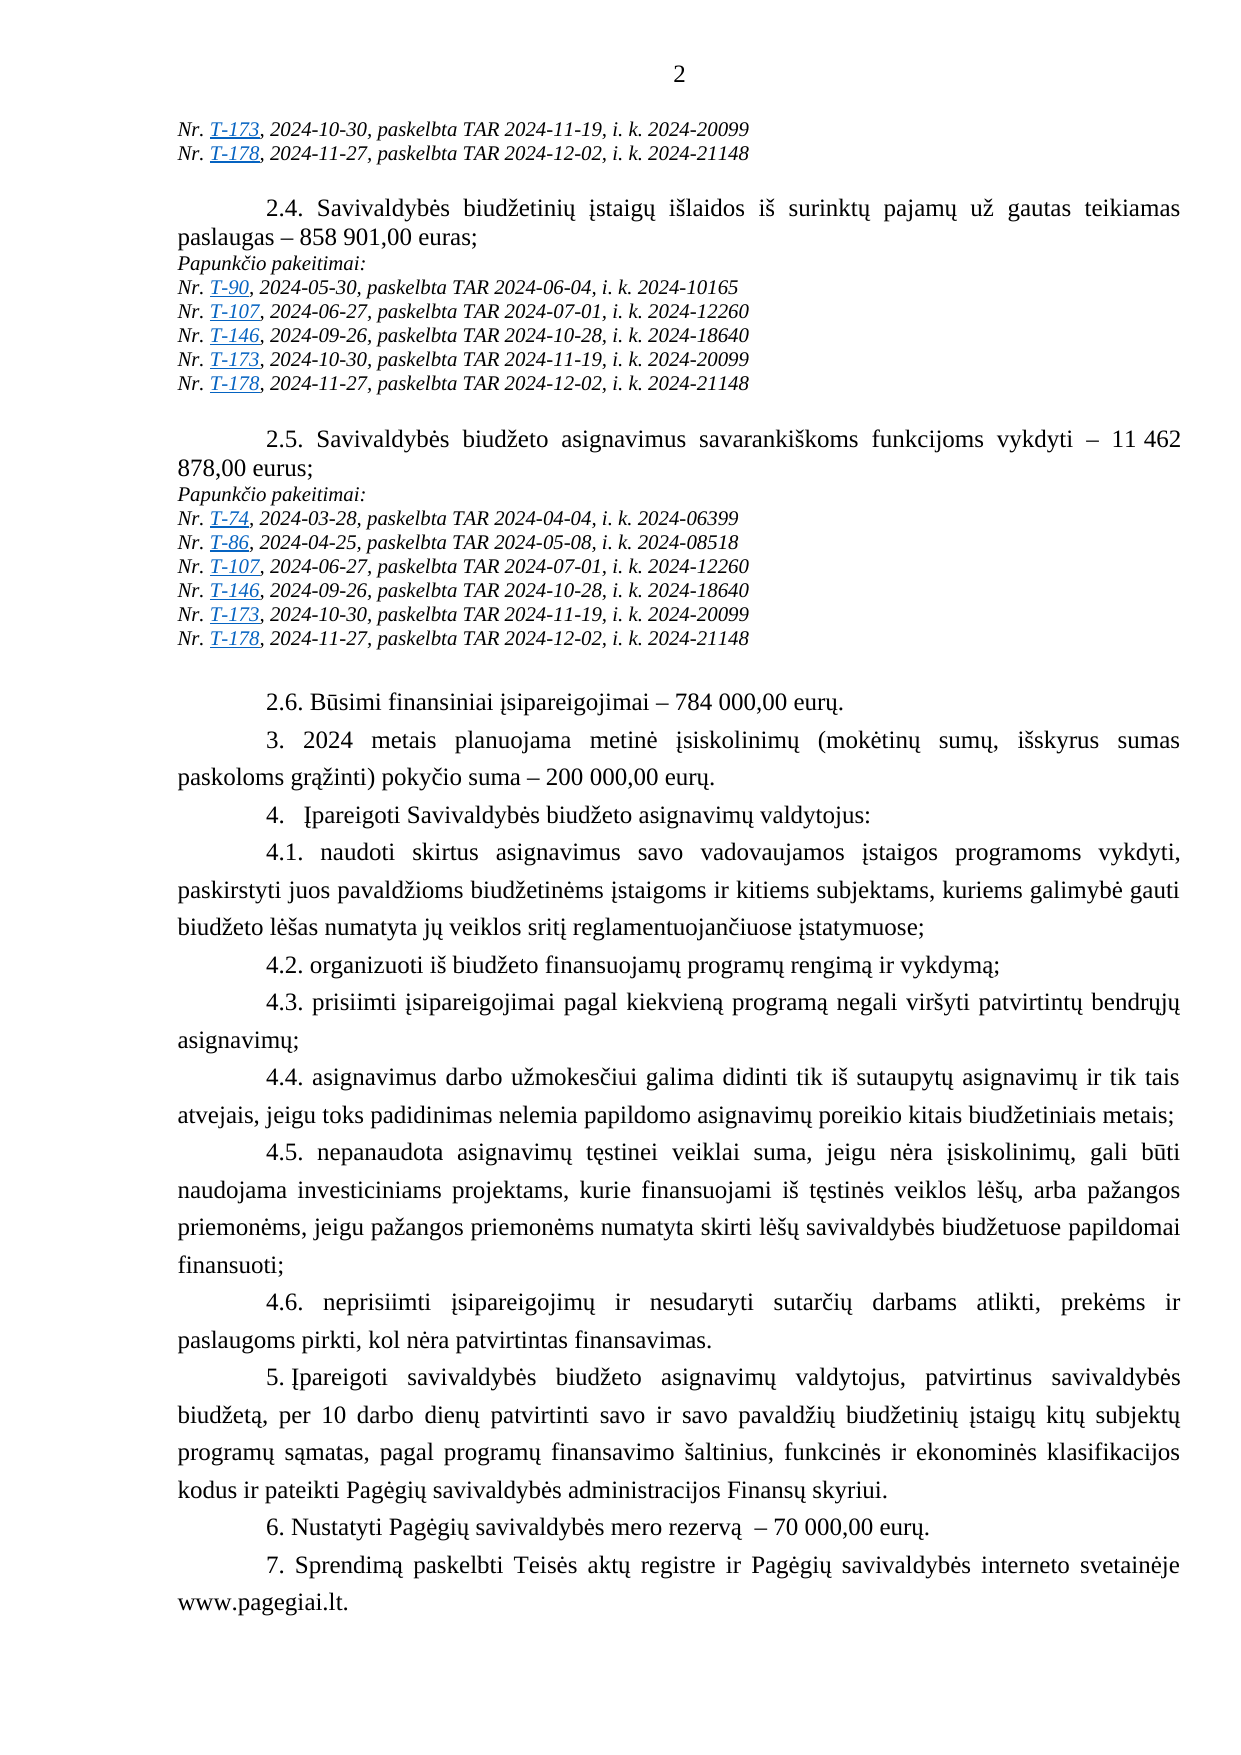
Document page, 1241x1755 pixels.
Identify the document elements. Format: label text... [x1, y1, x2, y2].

text 6. Nustatyti Pagėgių savivaldybės mero rezervą – 70 000,00 eurų. [177, 1504, 1181, 1541]
text 2.6. Būsimi finansiniai įsipareigojimai – 784 000,00 eurų. [177, 679, 1181, 716]
text 4.6. neprisiimti įsipareigojimų ir nesudaryti sutarčių darbams atlikti, prekėms ir paslaugoms pirkti, kol nėra patvirtintas finansavimas. [177, 1279, 1181, 1354]
text 4.4. asignavimus darbo užmokesčiui galima didinti tik iš sutaupytų asignavimų ir tik tais atvejais, jeigu toks padidinimas nelemia papildomo asignavimų poreikio kitais biudžetiniais metais; [177, 1054, 1181, 1129]
text Nr. T-178, 2024-11-27, paskelbta TAR 2024-12-02, i. k. 2024-21148 [177, 141, 1181, 165]
text 4.1. naudoti skirtus asignavimus savo vadovaujamos įstaigos programoms vykdyti, paskirstyti juos pavaldžioms biudžetinėms įstaigoms ir kitiems subjektams, kuriems galimybė gauti biudžeto lėšas numatyta jų veiklos sritį reglamentuojančiuose įstatymuose; [177, 829, 1181, 941]
text Nr. T-74, 2024-03-28, paskelbta TAR 2024-04-04, i. k. 2024-06399 [177, 506, 1181, 530]
text 7. Sprendimą paskelbti Teisės aktų registre ir Pagėgių savivaldybės interneto svetainėje www.pagegiai.lt. [177, 1541, 1181, 1616]
text Nr. T-178, 2024-11-27, paskelbta TAR 2024-12-02, i. k. 2024-21148 [177, 371, 1181, 395]
text Nr. T-107, 2024-06-27, paskelbta TAR 2024-07-01, i. k. 2024-12260 [177, 299, 1181, 323]
text Nr. T-173, 2024-10-30, paskelbta TAR 2024-11-19, i. k. 2024-20099 [177, 347, 1181, 371]
text 4. Įpareigoti Savivaldybės biudžeto asignavimų valdytojus: [177, 791, 1181, 829]
text 4.3. prisiimti įsipareigojimai pagal kiekvieną programą negali viršyti patvirtintų bendrųjų asignavimų; [177, 979, 1181, 1054]
text 5. Įpareigoti savivaldybės biudžeto asignavimų valdytojus, patvirtinus savivaldybės biudžetą, per 10 darbo dienų patvirtinti savo ir savo pavaldžių biudžetinių įstaigų kitų subjektų programų sąmatas, pagal programų finansavimo šaltinius, funkcinės ir ekonominės klasifikacijos kodus ir pateikti Pagėgių savivaldybės administracijos Finansų skyriui. [177, 1354, 1181, 1504]
text 3. 2024 metais planuojama metinė įsiskolinimų (mokėtinų sumų, išskyrus sumas paskoloms grąžinti) pokyčio suma – 200 000,00 eurų. [177, 716, 1181, 791]
text 2.4. Savivaldybės biudžetinių įstaigų išlaidos iš surinktų pajamų už gautas teikiamas paslaugas – 858 901,00 euras; [177, 193, 1181, 251]
text Nr. T-146, 2024-09-26, paskelbta TAR 2024-10-28, i. k. 2024-18640 [177, 578, 1181, 602]
text 2.5. Savivaldybės biudžeto asignavimus savarankiškoms funkcijoms vykdyti – 11 462 878,00 eurus; [177, 424, 1181, 482]
text Papunkčio pakeitimai: [177, 482, 1181, 506]
text Nr. T-178, 2024-11-27, paskelbta TAR 2024-12-02, i. k. 2024-21148 [177, 626, 1181, 650]
text Nr. T-107, 2024-06-27, paskelbta TAR 2024-07-01, i. k. 2024-12260 [177, 554, 1181, 578]
text Nr. T-86, 2024-04-25, paskelbta TAR 2024-05-08, i. k. 2024-08518 [177, 530, 1181, 554]
text Papunkčio pakeitimai: [177, 251, 1181, 275]
text Nr. T-173, 2024-10-30, paskelbta TAR 2024-11-19, i. k. 2024-20099 [177, 602, 1181, 626]
text 4.2. organizuoti iš biudžeto finansuojamų programų rengimą ir vykdymą; [177, 941, 1181, 979]
text Nr. T-173, 2024-10-30, paskelbta TAR 2024-11-19, i. k. 2024-20099 [177, 117, 1181, 141]
text Nr. T-90, 2024-05-30, paskelbta TAR 2024-06-04, i. k. 2024-10165 [177, 275, 1181, 299]
text 4.5. nepanaudota asignavimų tęstinei veiklai suma, jeigu nėra įsiskolinimų, gali būti naudojama investiciniams projektams, kurie finansuojami iš tęstinės veiklos lėšų, arba pažangos priemonėms, jeigu pažangos priemonėms numatyta skirti lėšų savivaldybės biudžetuose papildomai finansuoti; [177, 1129, 1181, 1279]
text Nr. T-146, 2024-09-26, paskelbta TAR 2024-10-28, i. k. 2024-18640 [177, 323, 1181, 347]
